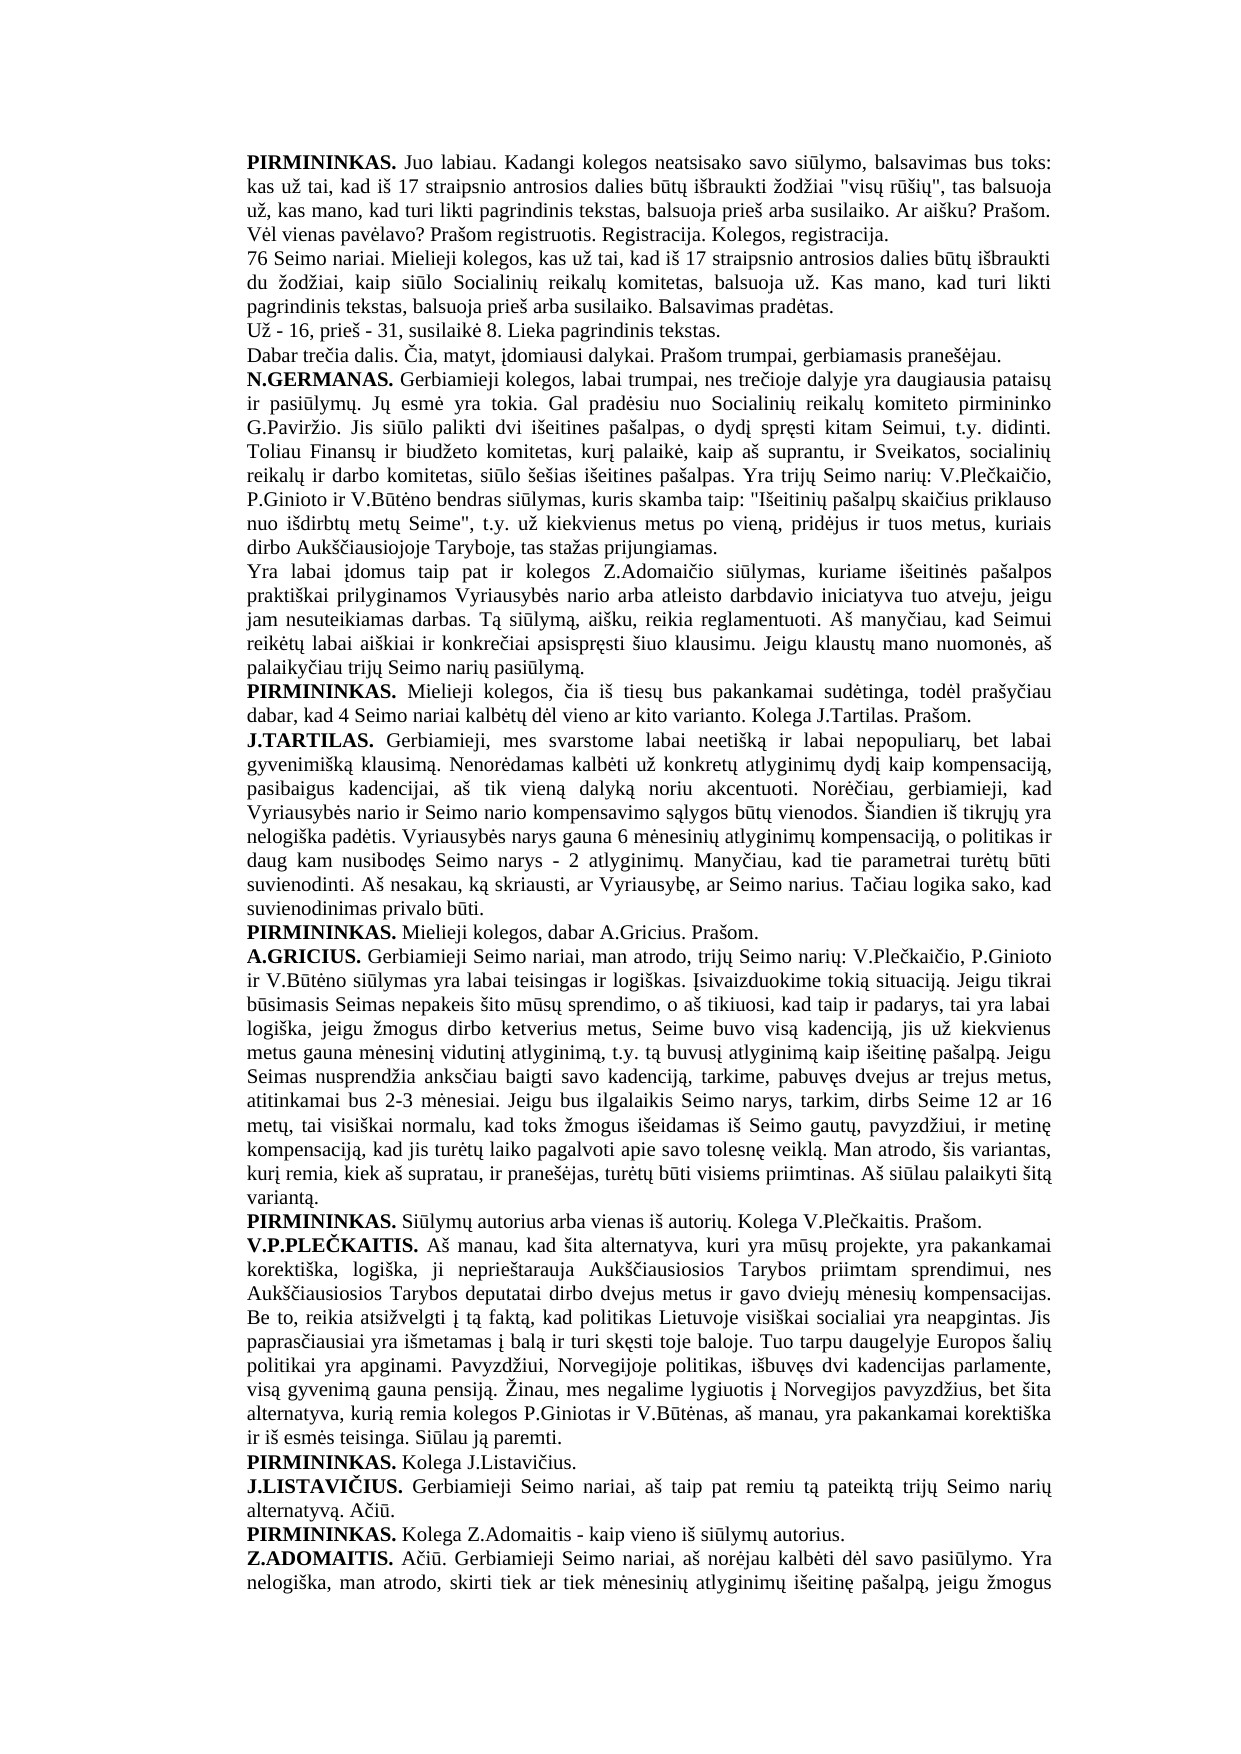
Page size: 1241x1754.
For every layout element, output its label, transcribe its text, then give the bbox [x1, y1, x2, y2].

text PIRMININKAS. Juo labiau. Kadangi kolegos neatsisako savo siūlymo, balsavimas bus toks: kas už tai, kad iš 17 straipsnio antrosios dalies būtų išbraukti žodžiai "visų rūšių", tas balsuoja už, kas mano, kad turi likti pagrindinis tekstas, balsuoja prieš arba susilaiko. Ar aišku? Prašom. Vėl vienas pavėlavo? Prašom registruotis. Registracija. Kolegos, registracija. [247, 150, 1053, 246]
text A.GRICIUS. Gerbiamieji Seimo nariai, man atrodo, trijų Seimo narių: V.Plečkaičio, P.Ginioto ir V.Būtėno siūlymas yra labai teisingas ir logiškas. Įsivaizduokime tokią situaciją. Jeigu tikrai būsimasis Seimas nepakeis šito mūsų sprendimo, o aš tikiuosi, kad taip ir padarys, tai yra labai logiška, jeigu žmogus dirbo ketverius metus, Seime buvo visą kadenciją, jis už kiekvienus metus gauna mėnesinį vidutinį atlyginimą, t.y. tą buvusį atlyginimą kaip išeitinę pašalpą. Jeigu Seimas nusprendžia anksčiau baigti savo kadenciją, tarkime, pabuvęs dvejus ar trejus metus, atitinkamai bus 2-3 mėnesiai. Jeigu bus ilgalaikis Seimo narys, tarkim, dirbs Seime 12 ar 16 metų, tai visiškai normalu, kad toks žmogus išeidamas iš Seimo gautų, pavyzdžiui, ir metinę kompensaciją, kad jis turėtų laiko pagalvoti apie savo tolesnę veiklą. Man atrodo, šis variantas, kurį remia, kiek aš supratau, ir pranešėjas, turėtų būti visiems priimtinas. Aš siūlau palaikyti šitą variantą. [247, 944, 1053, 1209]
text J.TARTILAS. Gerbiamieji, mes svarstome labai neetišką ir labai nepopuliarų, bet labai gyvenimišką klausimą. Nenorėdamas kalbėti už konkretų atlyginimų dydį kaip kompensaciją, pasibaigus kadencijai, aš tik vieną dalyką noriu akcentuoti. Norėčiau, gerbiamieji, kad Vyriausybės nario ir Seimo nario kompensavimo sąlygos būtų vienodos. Šiandien iš tikrųjų yra nelogiška padėtis. Vyriausybės narys gauna 6 mėnesinių atlyginimų kompensaciją, o politikas ir daug kam nusibodęs Seimo narys - 2 atlyginimų. Manyčiau, kad tie parametrai turėtų būti suvienodinti. Aš nesakau, ką skriausti, ar Vyriausybę, ar Seimo narius. Tačiau logika sako, kad suvienodinimas privalo būti. [247, 727, 1053, 920]
text PIRMININKAS. Mielieji kolegos, dabar A.Gricius. Prašom. [247, 920, 1053, 944]
text PIRMININKAS. Kolega Z.Adomaitis - kaip vieno iš siūlymų autorius. [247, 1522, 1053, 1546]
text PIRMININKAS. Mielieji kolegos, čia iš tiesų bus pakankamai sudėtinga, todėl prašyčiau dabar, kad 4 Seimo nariai kalbėtų dėl vieno ar kito varianto. Kolega J.Tartilas. Prašom. [247, 679, 1053, 727]
text PIRMININKAS. Kolega J.Listavičius. [247, 1450, 1053, 1474]
text N.GERMANAS. Gerbiamieji kolegos, labai trumpai, nes trečioje dalyje yra daugiausia pataisų ir pasiūlymų. Jų esmė yra tokia. Gal pradėsiu nuo Socialinių reikalų komiteto pirmininko G.Paviržio. Jis siūlo palikti dvi išeitines pašalpas, o dydį spręsti kitam Seimui, t.y. didinti. Toliau Finansų ir biudžeto komitetas, kurį palaikė, kaip aš suprantu, ir Sveikatos, socialinių reikalų ir darbo komitetas, siūlo šešias išeitines pašalpas. Yra trijų Seimo narių: V.Plečkaičio, P.Ginioto ir V.Būtėno bendras siūlymas, kuris skamba taip: "Išeitinių pašalpų skaičius priklauso nuo išdirbtų metų Seime", t.y. už kiekvienus metus po vieną, pridėjus ir tuos metus, kuriais dirbo Aukščiausiojoje Taryboje, tas stažas prijungiamas. [247, 367, 1053, 559]
text Dabar trečia dalis. Čia, matyt, įdomiausi dalykai. Prašom trumpai, gerbiamasis pranešėjau. [247, 342, 1053, 367]
text Z.ADOMAITIS. Ačiū. Gerbiamieji Seimo nariai, aš norėjau kalbėti dėl savo pasiūlymo. Yra nelogiška, man atrodo, skirti tiek ar tiek mėnesinių atlyginimų išeitinę pašalpą, jeigu žmogus [247, 1546, 1053, 1594]
text PIRMININKAS. Siūlymų autorius arba vienas iš autorių. Kolega V.Plečkaitis. Prašom. [247, 1209, 1053, 1233]
text Už - 16, prieš - 31, susilaikė 8. Lieka pagrindinis tekstas. [247, 318, 1053, 342]
text Yra labai įdomus taip pat ir kolegos Z.Adomaičio siūlymas, kuriame išeitinės pašalpos praktiškai prilyginamos Vyriausybės nario arba atleisto darbdavio iniciatyva tuo atveju, jeigu jam nesuteikiamas darbas. Tą siūlymą, aišku, reikia reglamentuoti. Aš manyčiau, kad Seimui reikėtų labai aiškiai ir konkrečiai apsispręsti šiuo klausimu. Jeigu klaustų mano nuomonės, aš palaikyčiau trijų Seimo narių pasiūlymą. [247, 559, 1053, 679]
text 76 Seimo nariai. Mielieji kolegos, kas už tai, kad iš 17 straipsnio antrosios dalies būtų išbraukti du žodžiai, kaip siūlo Socialinių reikalų komitetas, balsuoja už. Kas mano, kad turi likti pagrindinis tekstas, balsuoja prieš arba susilaiko. Balsavimas pradėtas. [247, 246, 1053, 318]
text J.LISTAVIČIUS. Gerbiamieji Seimo nariai, aš taip pat remiu tą pateiktą trijų Seimo narių alternatyvą. Ačiū. [247, 1474, 1053, 1522]
text V.P.PLEČKAITIS. Aš manau, kad šita alternatyva, kuri yra mūsų projekte, yra pakankamai korektiška, logiška, ji neprieštarauja Aukščiausiosios Tarybos priimtam sprendimui, nes Aukščiausiosios Tarybos deputatai dirbo dvejus metus ir gavo dviejų mėnesių kompensacijas. Be to, reikia atsižvelgti į tą faktą, kad politikas Lietuvoje visiškai socialiai yra neapgintas. Jis paprasčiausiai yra išmetamas į balą ir turi skęsti toje baloje. Tuo tarpu daugelyje Europos šalių politikai yra apginami. Pavyzdžiui, Norvegijoje politikas, išbuvęs dvi kadencijas parlamente, visą gyvenimą gauna pensiją. Žinau, mes negalime lygiuotis į Norvegijos pavyzdžius, bet šita alternatyva, kurią remia kolegos P.Giniotas ir V.Būtėnas, aš manau, yra pakankamai korektiška ir iš esmės teisinga. Siūlau ją paremti. [247, 1233, 1053, 1449]
